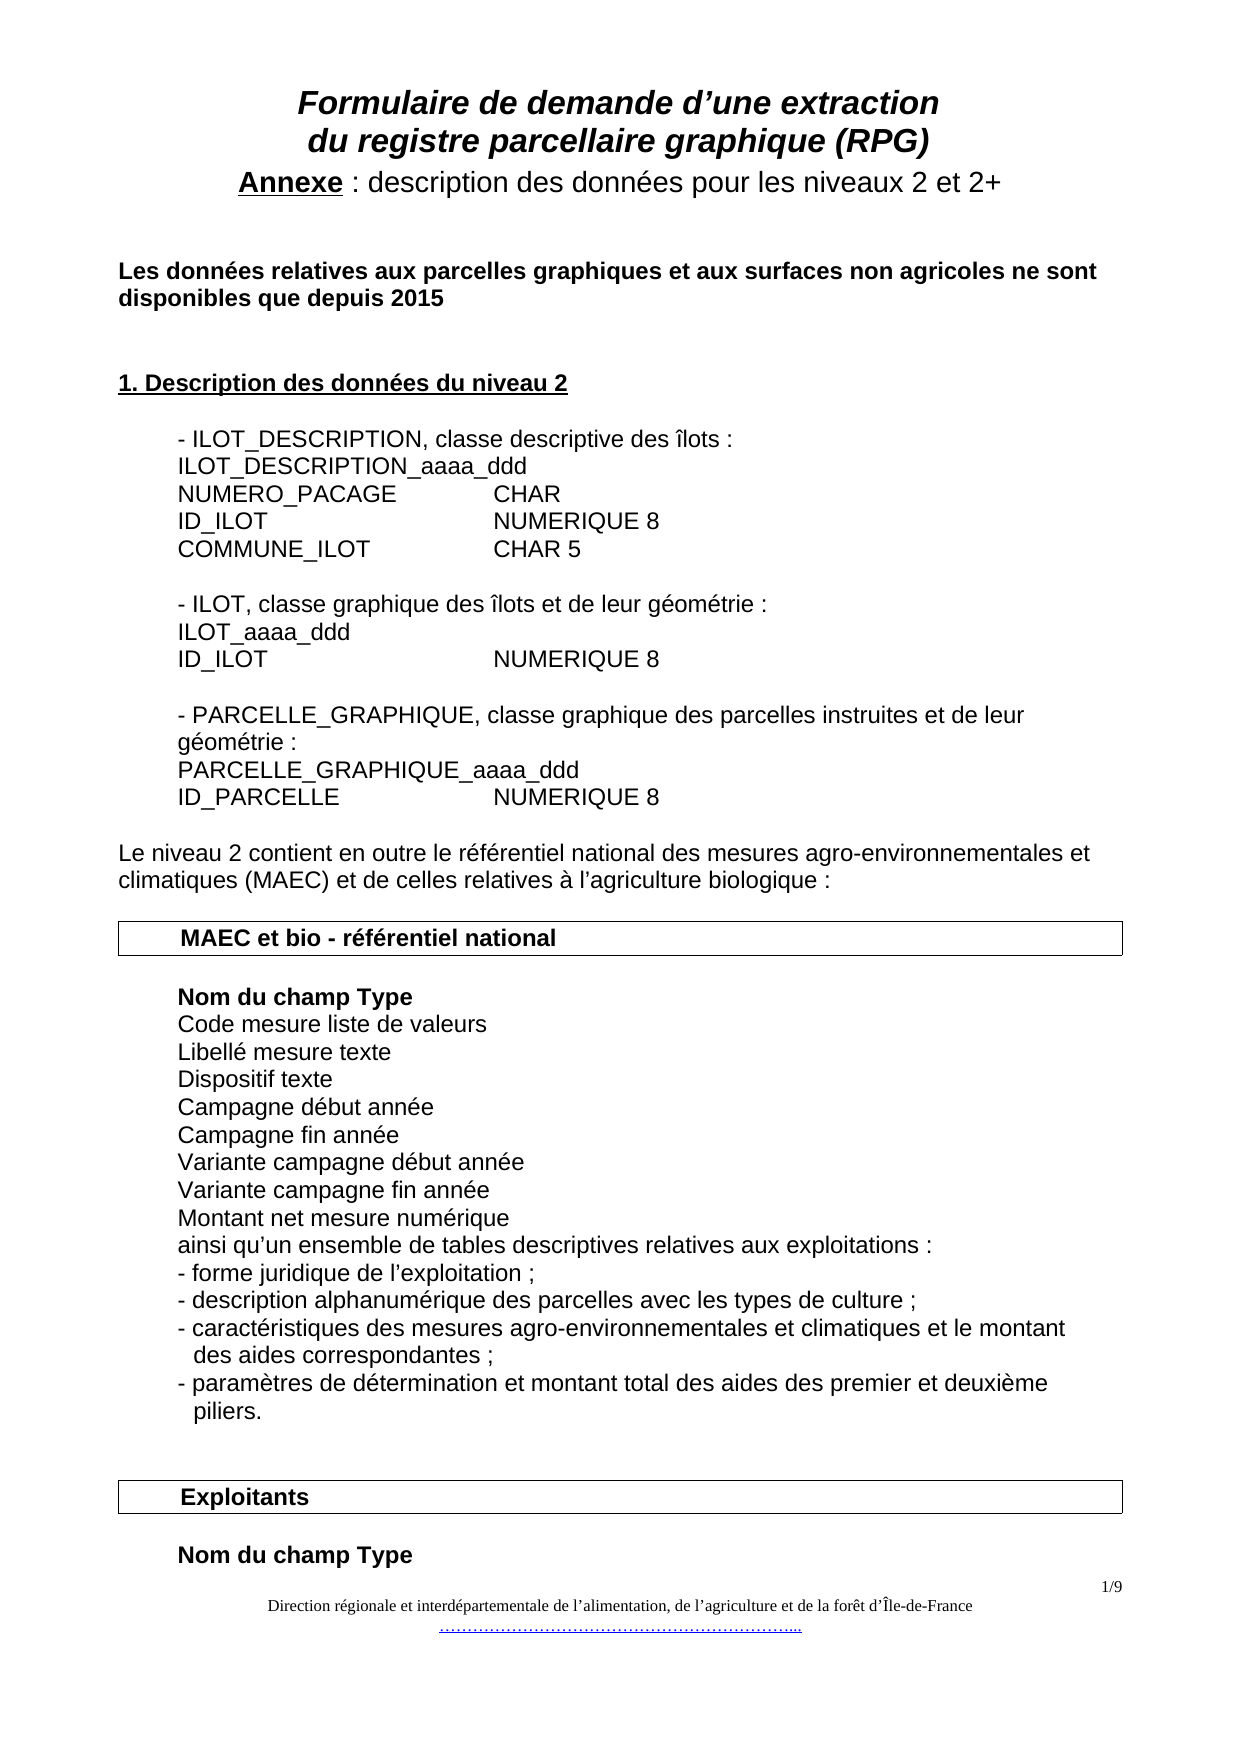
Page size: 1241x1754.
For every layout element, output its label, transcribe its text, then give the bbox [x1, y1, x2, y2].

text Campagne début année [118, 1093, 1122, 1121]
text Formulaire de demande d’une extraction du registre parcellaire graphique (RPG) [118, 83, 1122, 159]
text piliers. [118, 1397, 1122, 1424]
text Libellé mesure texte [118, 1038, 1122, 1065]
text Exploitants [119, 1481, 1122, 1513]
text Annexe : description des données pour les niveaux 2 et 2+ [118, 166, 1122, 199]
text ainsi qu’un ensemble de tables descriptives relatives aux exploitations : [118, 1231, 1122, 1259]
text - PARCELLE_GRAPHIQUE, classe graphique des parcelles instruites et de leur [118, 701, 1122, 728]
text Le niveau 2 contient en outre le référentiel national des mesures agro-environnementales et climatiques (MAEC) et de celles relatives à l’agriculture biologique : [118, 838, 1122, 894]
text MAEC et bio - référentiel national [119, 922, 1122, 955]
text Code mesure liste de valeurs [118, 1010, 1122, 1038]
text - description alphanumérique des parcelles avec les types de culture ; [118, 1286, 1122, 1314]
text ILOT_aaaa_ddd [118, 618, 1122, 645]
text Campagne fin année [118, 1121, 1122, 1148]
text Dispositif texte [118, 1065, 1122, 1093]
text ILOT_DESCRIPTION_aaaa_ddd [118, 452, 1122, 480]
text - ILOT, classe graphique des îlots et de leur géométrie : [118, 590, 1122, 618]
text ID_ILOT NUMERIQUE 8 [118, 645, 1122, 673]
text Nom du champ Type [118, 983, 1122, 1010]
text Les données relatives aux parcelles graphiques et aux surfaces non agricoles ne sont disponibles que depuis 2015 [118, 257, 1122, 312]
text - forme juridique de l’exploitation ; [118, 1259, 1122, 1286]
text ID_PARCELLE NUMERIQUE 8 [118, 783, 1122, 811]
text - paramètres de détermination et montant total des aides des premier et deuxième [118, 1369, 1122, 1397]
text géométrie : [118, 728, 1122, 756]
text 1. Description des données du niveau 2 [118, 369, 1122, 397]
text ID_ILOT NUMERIQUE 8 [118, 507, 1122, 535]
text Montant net mesure numérique [118, 1203, 1122, 1231]
text PARCELLE_GRAPHIQUE_aaaa_ddd [118, 756, 1122, 783]
text Variante campagne fin année [118, 1176, 1122, 1203]
text - ILOT_DESCRIPTION, classe descriptive des îlots : [118, 424, 1122, 452]
text - caractéristiques des mesures agro-environnementales et climatiques et le montant des aides correspondantes ; [118, 1314, 1122, 1369]
text Nom du champ Type [118, 1541, 1122, 1568]
text Variante campagne début année [118, 1148, 1122, 1176]
text COMMUNE_ILOT CHAR 5 [118, 535, 1122, 562]
text NUMERO_PACAGE CHAR [118, 480, 1122, 507]
